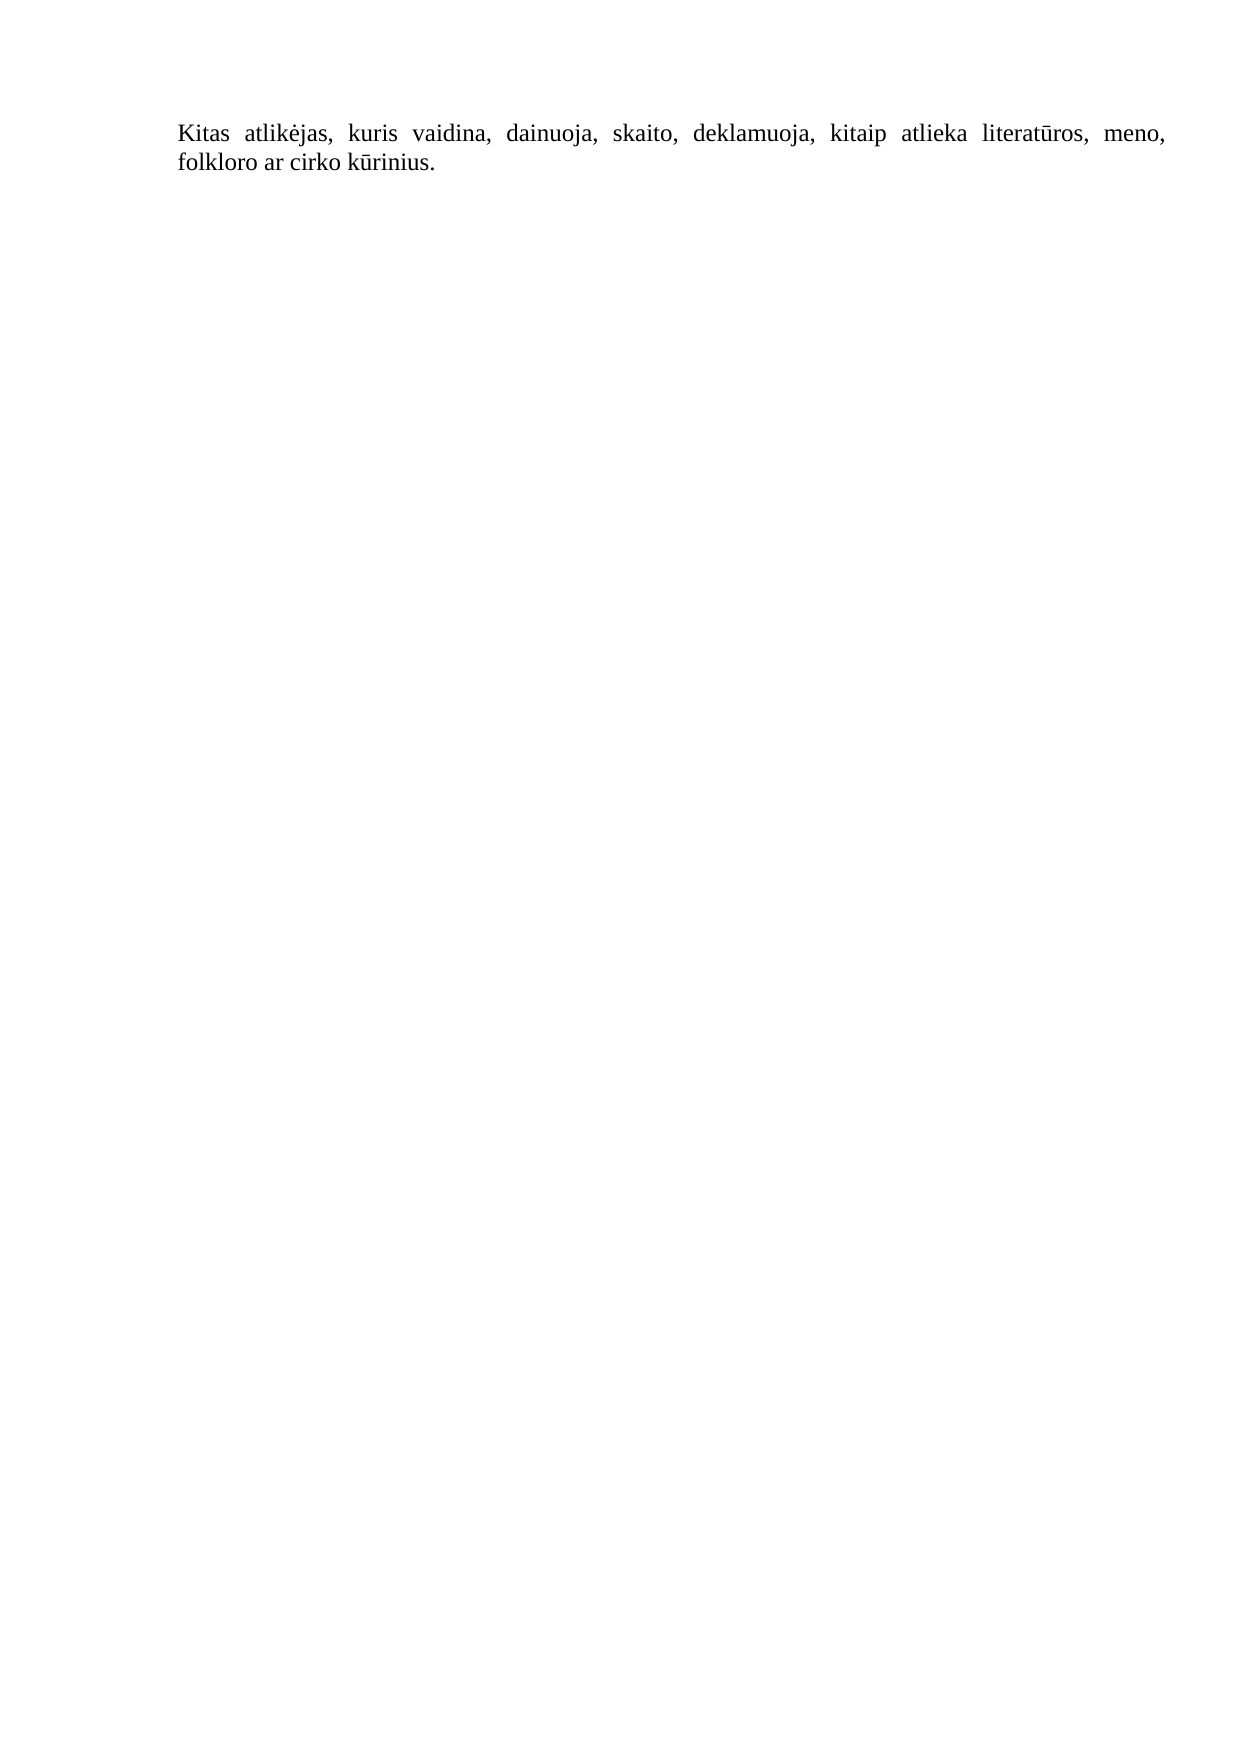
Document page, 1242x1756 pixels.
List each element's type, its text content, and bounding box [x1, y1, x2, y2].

text Kitas atlikėjas, kuris vaidina, dainuoja, skaito, deklamuoja, kitaip atlieka literatūros, meno, folkloro ar cirko kūrinius. [177, 118, 1167, 176]
